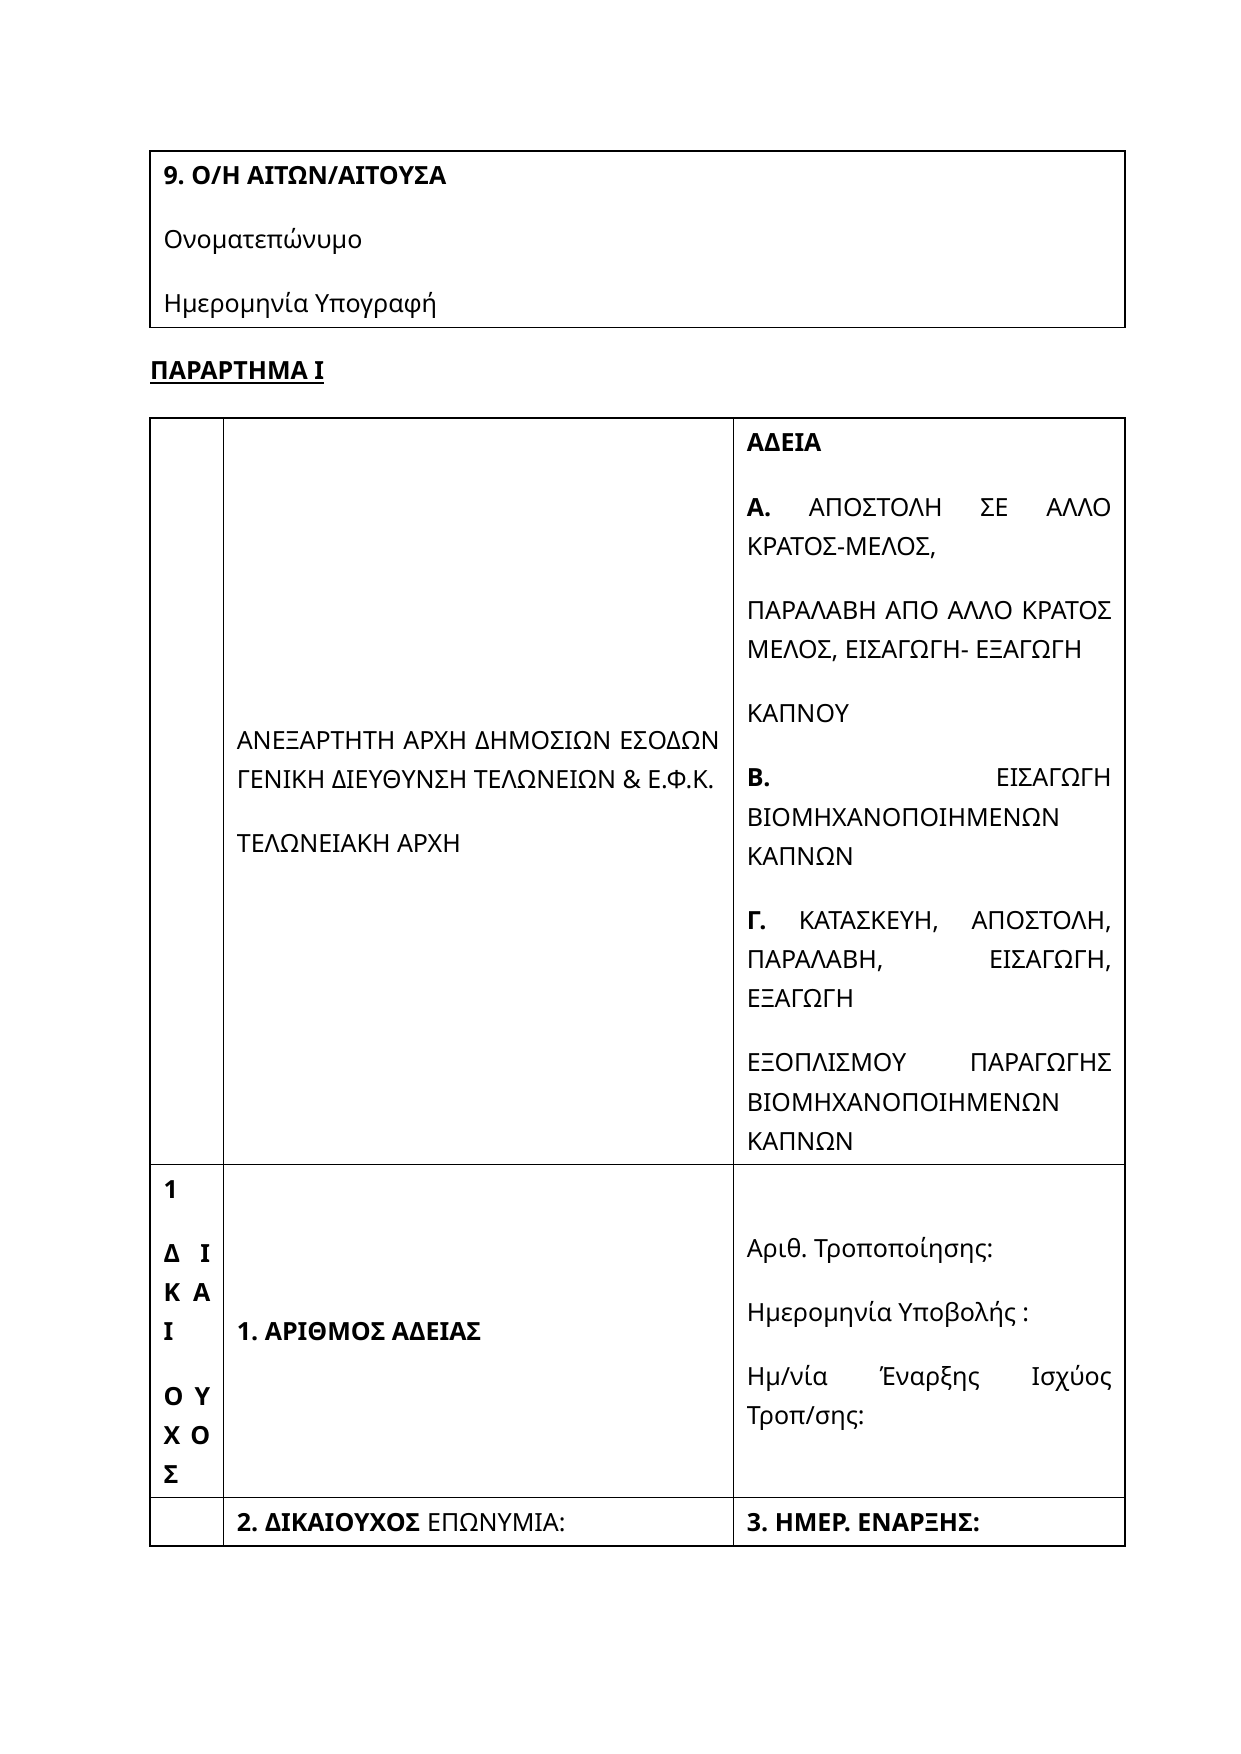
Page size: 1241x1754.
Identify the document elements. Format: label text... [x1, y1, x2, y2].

table_cell 9. Ο/Η ΑΙΤΩΝ/ΑΙΤΟΥΣΑ Ονοματεπώνυμο Ημερομηνία Υπογραφή [151, 152, 1124, 326]
table_header ΑΝΕΞΑΡΤΗΤΗ ΑΡΧΗ ΔΗΜΟΣΙΩΝ ΕΣΟΔΩΝ ΓΕΝΙΚΗ ΔΙΕΥΘΥΝΣΗ ΤΕΛΩΝΕΙΩΝ & Ε.Φ.Κ. ΤΕΛΩΝΕΙΑΚΗ ΑΡΧΗ [224, 419, 733, 1164]
table_cell [151, 1498, 223, 1545]
table_header [151, 419, 223, 1164]
table_cell 2. ΔΙΚΑΙΟΥΧΟΣ ΕΠΩΝΥΜΙΑ: [224, 1498, 733, 1545]
table_cell 3. ΗΜΕΡ. ΕΝΑΡΞΗΣ: [734, 1498, 1124, 1545]
table_cell 1 Δ Ι Κ Α Ι Ο Υ Χ Ο Σ [151, 1165, 223, 1497]
table_header ΑΔΕΙΑ Α. ΑΠΟΣΤΟΛΗ ΣΕ ΑΛΛΟ ΚΡΑΤΟΣ-ΜΕΛΟΣ, ΠΑΡΑΛΑΒΗ ΑΠΟ ΑΛΛΟ ΚΡΑΤΟΣ ΜΕΛΟΣ, ΕΙΣΑΓΩΓΗ- ΕΞΑΓΩΓΗ ΚΑΠΝΟΥ Β. ΕΙΣΑΓΩΓΗ ΒΙΟΜΗΧΑΝΟΠΟΙΗΜΕΝΩΝ ΚΑΠΝΩΝ Γ. ΚΑΤΑΣΚΕΥΗ, ΑΠΟΣΤΟΛΗ, ΠΑΡΑΛΑΒΗ, ΕΙΣΑΓΩΓΗ, ΕΞΑΓΩΓΗ ΕΞΟΠΛΙΣΜΟΥ ΠΑΡΑΓΩΓΗΣ ΒΙΟΜΗΧΑΝΟΠΟΙΗΜΕΝΩΝ ΚΑΠΝΩΝ [734, 419, 1124, 1164]
table_cell 1. ΑΡΙΘΜΟΣ ΑΔΕΙΑΣ [224, 1165, 733, 1497]
text ΠΑΡΑΡΤΗΜΑ I [150, 353, 1090, 387]
table_cell Αριθ. Τροποποίησης: Ημερομηνία Υποβολής : Ημ/νία Έναρξης Ισχύος Τροπ/σης: [734, 1165, 1124, 1497]
